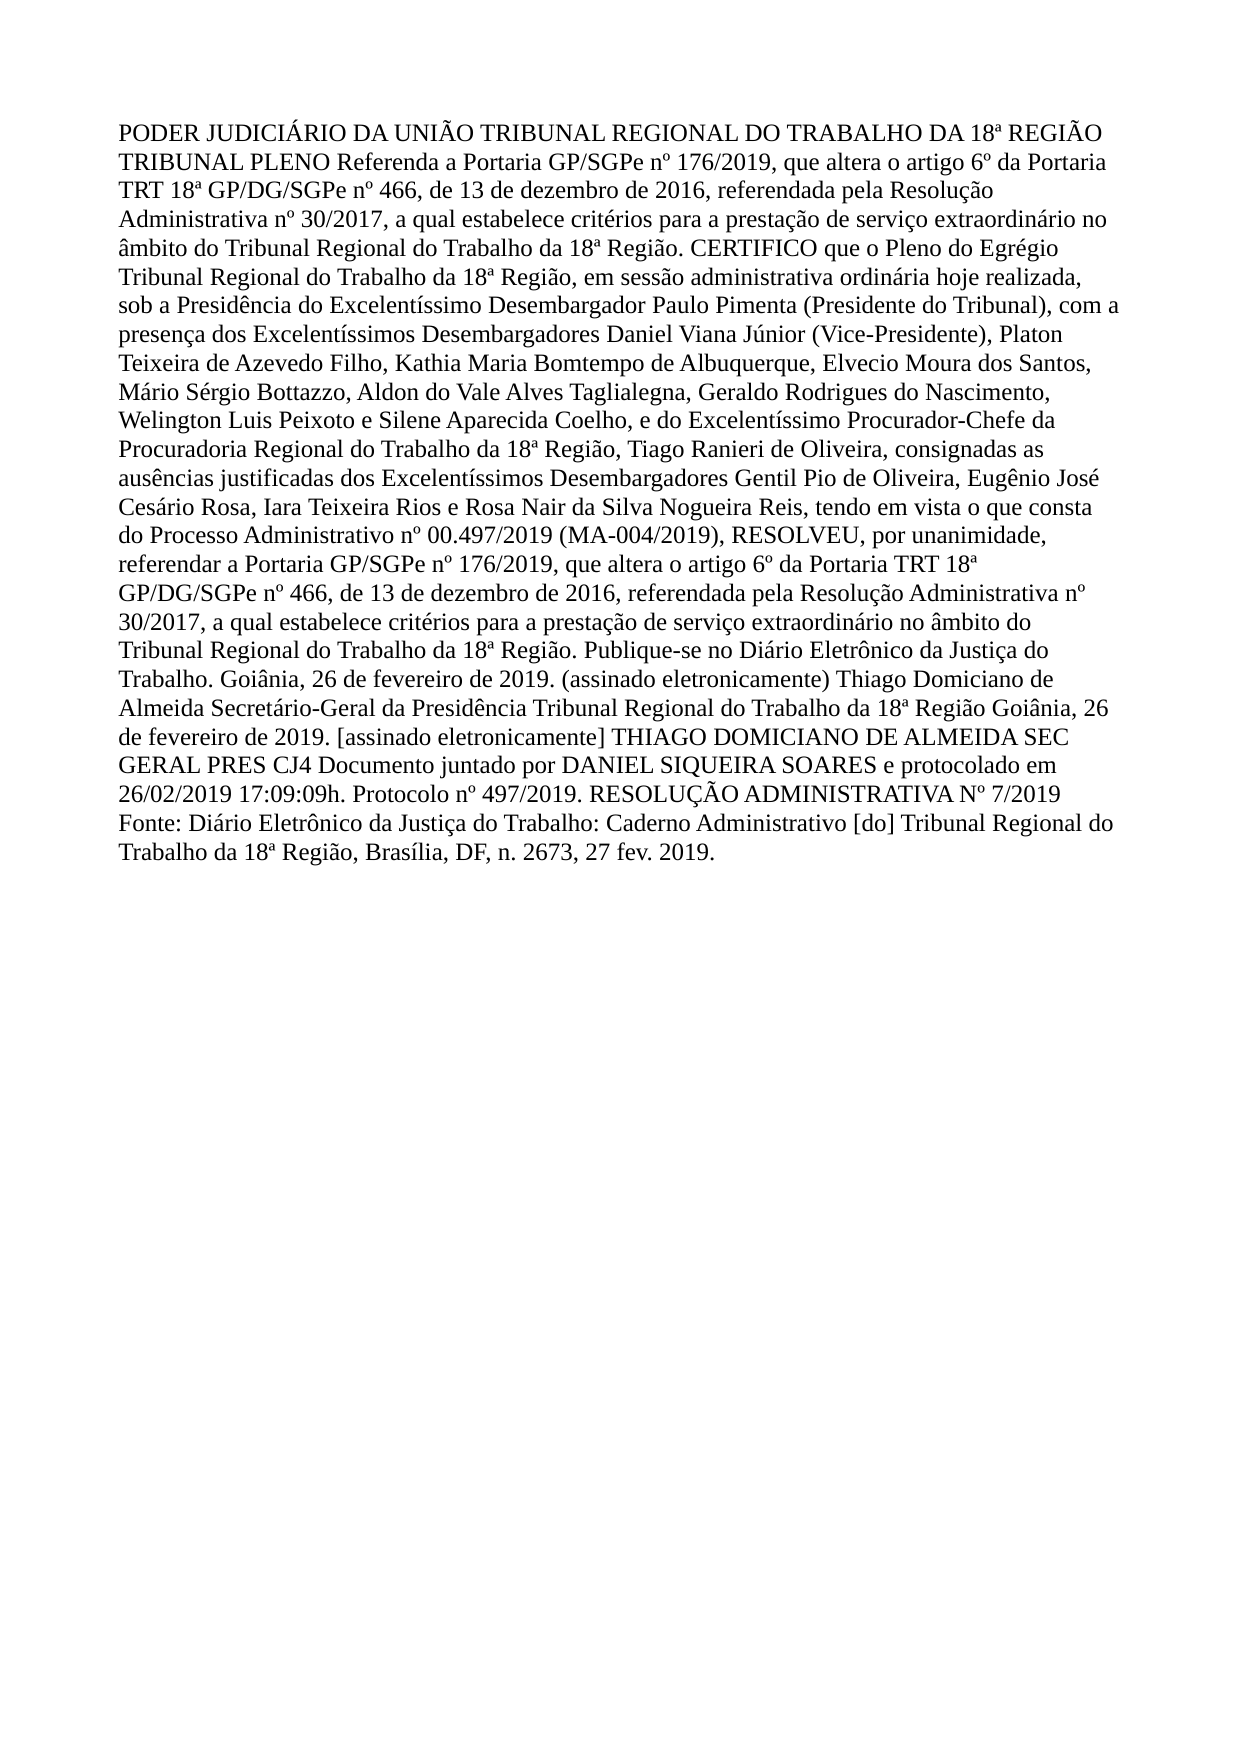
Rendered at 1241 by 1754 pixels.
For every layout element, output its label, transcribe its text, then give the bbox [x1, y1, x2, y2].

text PODER JUDICIÁRIO DA UNIÃO TRIBUNAL REGIONAL DO TRABALHO DA 18ª REGIÃO TRIBUNAL PLENO Referenda a Portaria GP/SGPe nº 176/2019, que altera o artigo 6º da Portaria TRT 18ª GP/DG/SGPe nº 466, de 13 de dezembro de 2016, referendada pela Resolução Administrativa nº 30/2017, a qual estabelece critérios para a prestação de serviço extraordinário no âmbito do Tribunal Regional do Trabalho da 18ª Região. CERTIFICO que o Pleno do Egrégio Tribunal Regional do Trabalho da 18ª Região, em sessão administrativa ordinária hoje realizada, sob a Presidência do Excelentíssimo Desembargador Paulo Pimenta (Presidente do Tribunal), com a presença dos Excelentíssimos Desembargadores Daniel Viana Júnior (Vice-Presidente), Platon Teixeira de Azevedo Filho, Kathia Maria Bomtempo de Albuquerque, Elvecio Moura dos Santos, Mário Sérgio Bottazzo, Aldon do Vale Alves Taglialegna, Geraldo Rodrigues do Nascimento, Welington Luis Peixoto e Silene Aparecida Coelho, e do Excelentíssimo Procurador-Chefe da Procuradoria Regional do Trabalho da 18ª Região, Tiago Ranieri de Oliveira, consignadas as ausências justificadas dos Excelentíssimos Desembargadores Gentil Pio de Oliveira, Eugênio José Cesário Rosa, Iara Teixeira Rios e Rosa Nair da Silva Nogueira Reis, tendo em vista o que consta do Processo Administrativo nº 00.497/2019 (MA-004/2019), RESOLVEU, por unanimidade, referendar a Portaria GP/SGPe nº 176/2019, que altera o artigo 6º da Portaria TRT 18ª GP/DG/SGPe nº 466, de 13 de dezembro de 2016, referendada pela Resolução Administrativa nº 30/2017, a qual estabelece critérios para a prestação de serviço extraordinário no âmbito do Tribunal Regional do Trabalho da 18ª Região. Publique-se no Diário Eletrônico da Justiça do Trabalho. Goiânia, 26 de fevereiro de 2019. (assinado eletronicamente) Thiago Domiciano de Almeida Secretário-Geral da Presidência Tribunal Regional do Trabalho da 18ª Região Goiânia, 26 de fevereiro de 2019. [assinado eletronicamente] THIAGO DOMICIANO DE ALMEIDA SEC GERAL PRES CJ4 Documento juntado por DANIEL SIQUEIRA SOARES e protocolado em 26/02/2019 17:09:09h. Protocolo nº 497/2019. RESOLUÇÃO ADMINISTRATIVA Nº 7/2019 Fonte: Diário Eletrônico da Justiça do Trabalho: Caderno Administrativo [do] Tribunal Regional do Trabalho da 18ª Região, Brasília, DF, n. 2673, 27 fev. 2019. [118, 118, 1122, 866]
